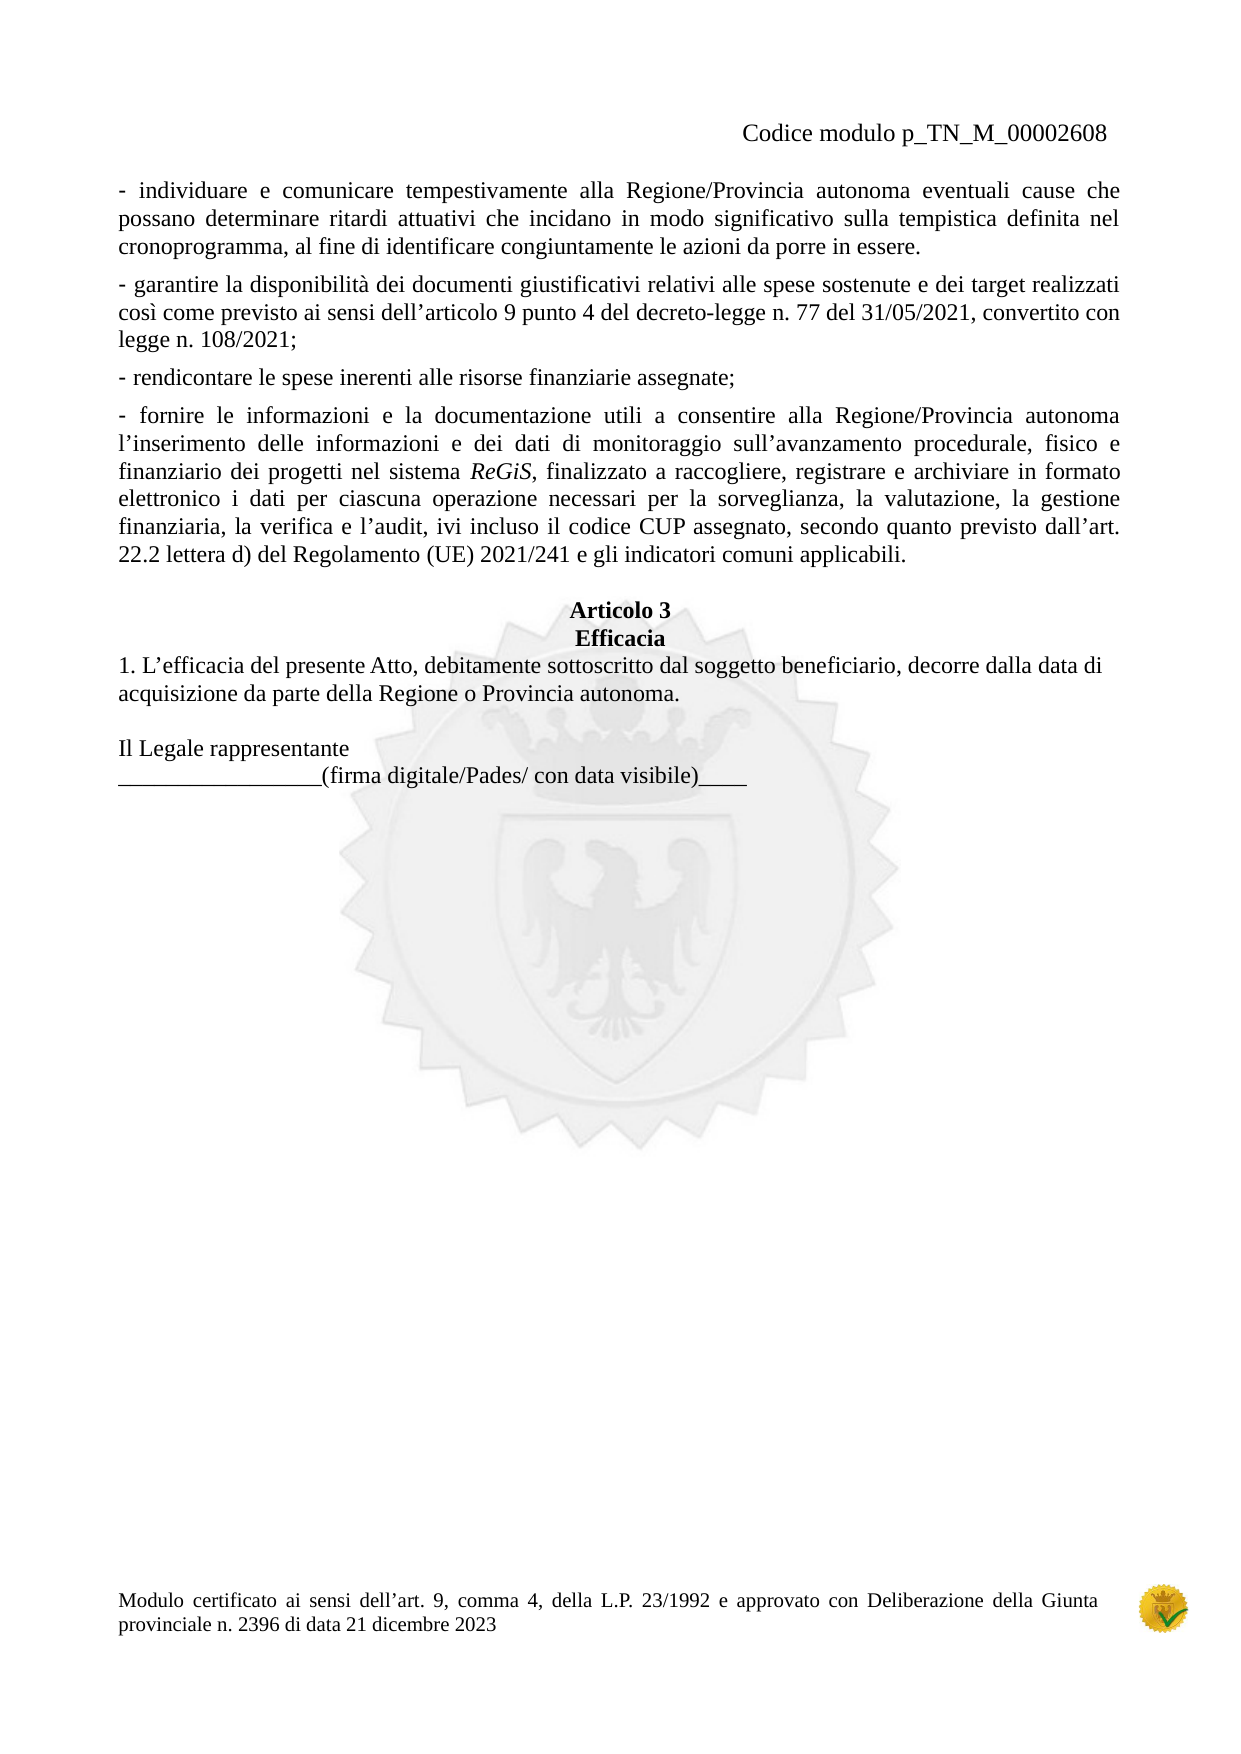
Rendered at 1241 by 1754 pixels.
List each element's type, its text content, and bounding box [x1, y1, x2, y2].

text _________________(firma digitale/Pades/ con data visibile)____ [118, 762, 1122, 789]
text Articolo 3 [118, 596, 1122, 623]
picture [339, 789, 901, 1158]
text - individuare e comunicare tempestivamente alla Regione/Provincia autonoma eventuali cause che possano determinare ritardi attuativi che incidano in modo significativo sulla tempistica definita nel cronoprogramma, al fine di identificare congiuntamente le azioni da porre in essere. [118, 176, 1122, 259]
text 1. L’efficacia del presente Atto, debitamente sottoscritto dal soggetto beneficiario, decorre dalla data di acquisizione da parte della Regione o Provincia autonoma. [118, 651, 1122, 706]
text Il Legale rappresentante [118, 734, 1122, 762]
text Efficacia [118, 623, 1122, 651]
picture [339, 706, 901, 734]
text - garantire la disponibilità dei documenti giustificativi relativi alle spese sostenute e dei target realizzati così come previsto ai sensi dell’articolo 9 punto 4 del decreto-legge n. 77 del 31/05/2021, convertito con legge n. 108/2021; [118, 270, 1122, 353]
text - fornire le informazioni e la documentazione utili a consentire alla Regione/Provincia autonoma l’inserimento delle informazioni e dei dati di monitoraggio sull’avanzamento procedurale, fisico e finanziario dei progetti nel sistema ReGiS, finalizzato a raccogliere, registrare e archiviare in formato elettronico i dati per ciascuna operazione necessari per la sorveglianza, la valutazione, la gestione finanziaria, la verifica e l’audit, ivi incluso il codice CUP assegnato, secondo quanto previsto dall’art. 22.2 lettera d) del Regolamento (UE) 2021/241 e gli indicatori comuni applicabili. [118, 401, 1122, 567]
text - rendicontare le spese inerenti alle risorse finanziarie assegnate; [118, 363, 1122, 391]
picture [1138, 1584, 1190, 1633]
